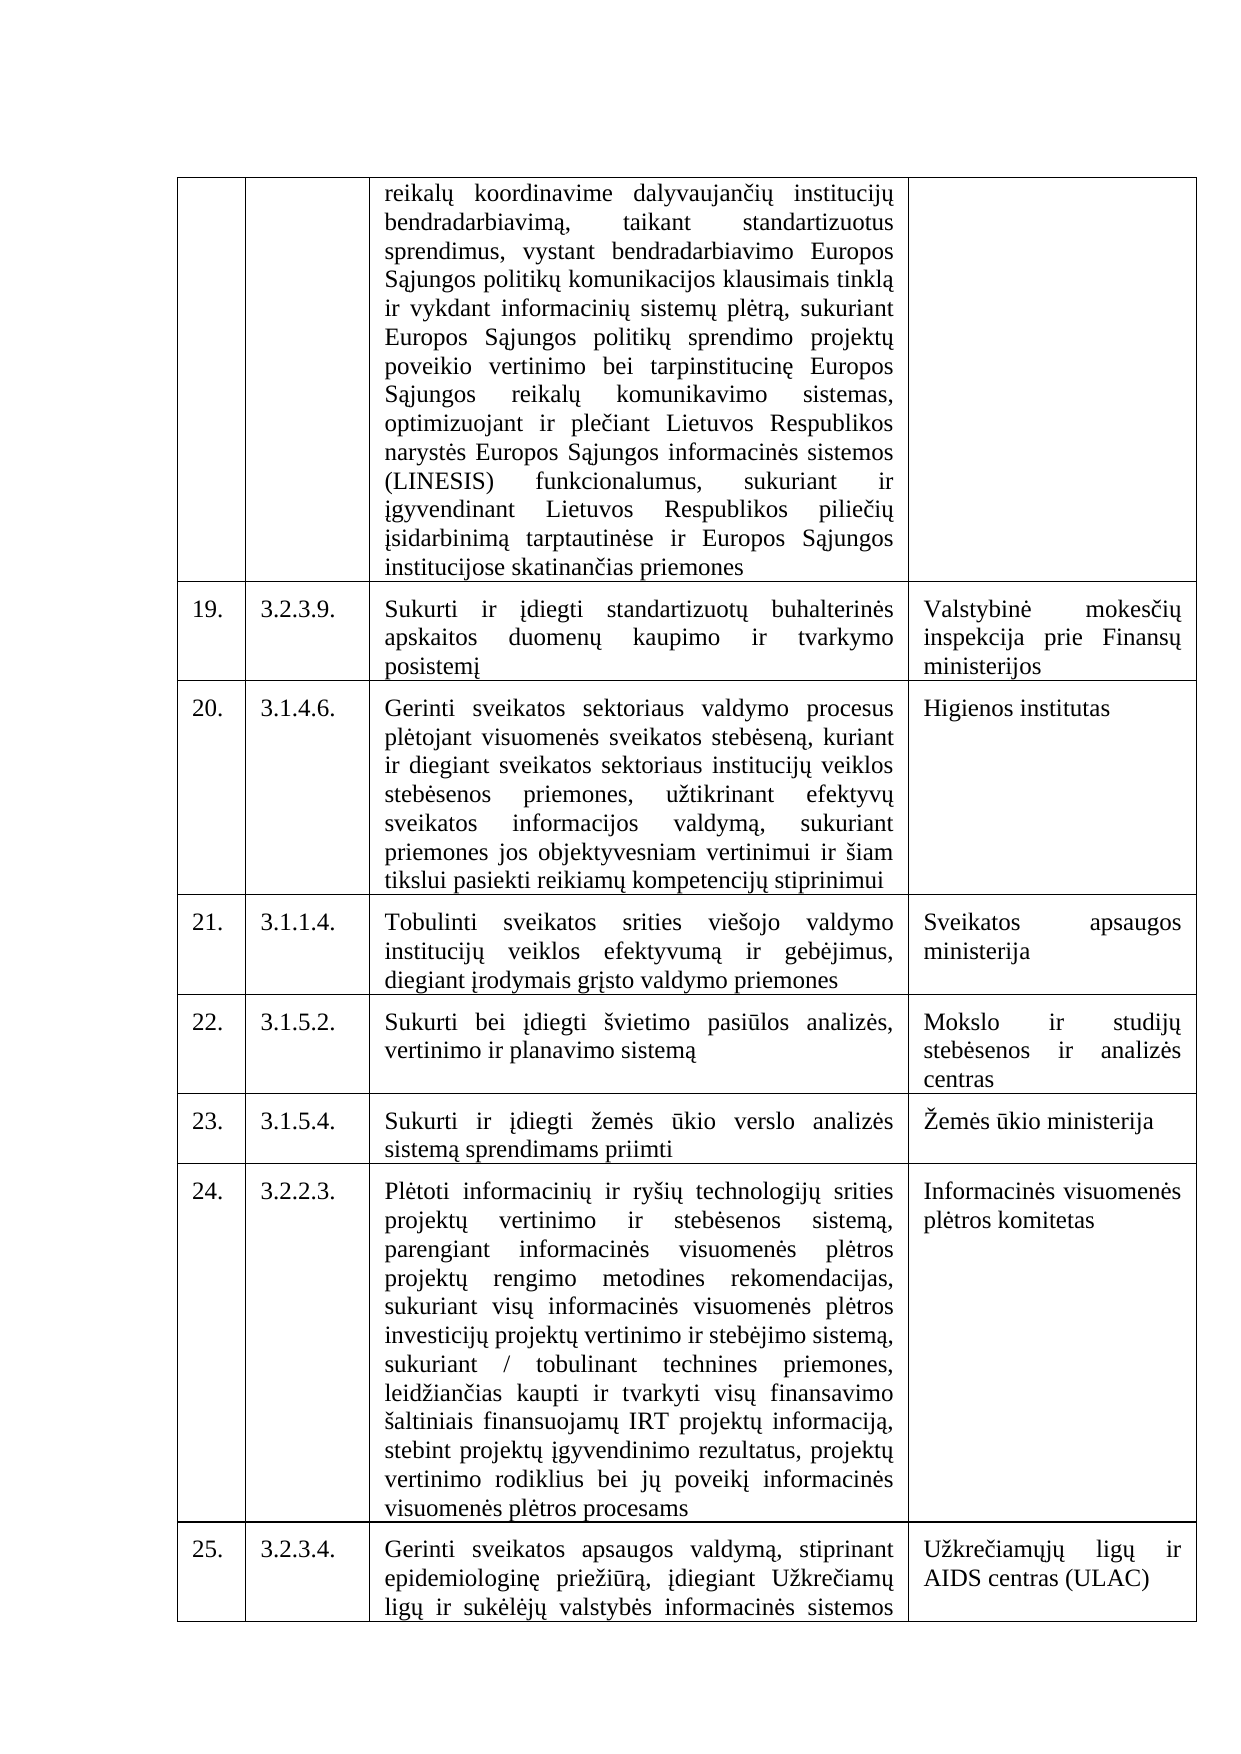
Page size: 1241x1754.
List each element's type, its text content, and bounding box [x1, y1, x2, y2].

table_cell 3.1.1.4. [246, 895, 369, 993]
table_cell Tobulinti sveikatos srities viešojo valdymo institucijų veiklos efektyvumą ir gebėjimus, diegiant įrodymais grįsto valdymo priemones [370, 895, 908, 993]
table_cell Sukurti ir įdiegti standartizuotų buhalterinės apskaitos duomenų kaupimo ir tvarkymo posistemį [370, 582, 908, 680]
table_cell 3.2.3.9. [246, 582, 369, 680]
table_cell 19. [178, 582, 245, 680]
table_cell 3.1.5.2. [246, 995, 369, 1093]
table_cell [246, 178, 369, 581]
table_cell 3.1.5.4. [246, 1094, 369, 1163]
table_cell 23. [178, 1094, 245, 1163]
table_cell 22. [178, 995, 245, 1093]
table_cell 25. [178, 1523, 245, 1621]
table_cell Valstybinė mokesčių inspekcija prie Finansų ministerijos [909, 582, 1196, 680]
table_cell 3.1.4.6. [246, 681, 369, 894]
table_cell Sukurti bei įdiegti švietimo pasiūlos analizės, vertinimo ir planavimo sistemą [370, 995, 908, 1093]
table_cell Higienos institutas [909, 681, 1196, 894]
table_cell 3.2.3.4. [246, 1523, 369, 1621]
table_cell Gerinti sveikatos sektoriaus valdymo procesus plėtojant visuomenės sveikatos stebėseną, kuriant ir diegiant sveikatos sektoriaus institucijų veiklos stebėsenos priemones, užtikrinant efektyvų sveikatos informacijos valdymą, sukuriant priemones jos objektyvesniam vertinimui ir šiam tikslui pasiekti reikiamų kompetencijų stiprinimui [370, 681, 908, 894]
table_cell Sveikatos apsaugos ministerija [909, 895, 1196, 993]
table_cell 20. [178, 681, 245, 894]
table_cell Gerinti sveikatos apsaugos valdymą, stiprinant epidemiologinę priežiūrą, įdiegiant Užkrečiamų ligų ir sukėlėjų valstybės informacinės sistemos [370, 1523, 908, 1621]
table_cell Mokslo ir studijų stebėsenos ir analizės centras [909, 995, 1196, 1093]
table_cell 3.2.2.3. [246, 1164, 369, 1521]
table_cell Žemės ūkio ministerija [909, 1094, 1196, 1163]
table_cell 21. [178, 895, 245, 993]
table_cell [178, 178, 245, 581]
table_cell Informacinės visuomenės plėtros komitetas [909, 1164, 1196, 1521]
table_cell [909, 178, 1196, 581]
table_cell 24. [178, 1164, 245, 1521]
table_cell Užkrečiamųjų ligų ir AIDS centras (ULAC) [909, 1523, 1196, 1621]
table_cell reikalų koordinavime dalyvaujančių institucijų bendradarbiavimą, taikant standartizuotus sprendimus, vystant bendradarbiavimo Europos Sąjungos politikų komunikacijos klausimais tinklą ir vykdant informacinių sistemų plėtrą, sukuriant Europos Sąjungos politikų sprendimo projektų poveikio vertinimo bei tarpinstitucinę Europos Sąjungos reikalų komunikavimo sistemas, optimizuojant ir plečiant Lietuvos Respublikos narystės Europos Sąjungos informacinės sistemos (LINESIS) funkcionalumus, sukuriant ir įgyvendinant Lietuvos Respublikos piliečių įsidarbinimą tarptautinėse ir Europos Sąjungos institucijose skatinančias priemones [370, 178, 908, 581]
table_cell Sukurti ir įdiegti žemės ūkio verslo analizės sistemą sprendimams priimti [370, 1094, 908, 1163]
table_cell Plėtoti informacinių ir ryšių technologijų srities projektų vertinimo ir stebėsenos sistemą, parengiant informacinės visuomenės plėtros projektų rengimo metodines rekomendacijas, sukuriant visų informacinės visuomenės plėtros investicijų projektų vertinimo ir stebėjimo sistemą, sukuriant / tobulinant technines priemones, leidžiančias kaupti ir tvarkyti visų finansavimo šaltiniais finansuojamų IRT projektų informaciją, stebint projektų įgyvendinimo rezultatus, projektų vertinimo rodiklius bei jų poveikį informacinės visuomenės plėtros procesams [370, 1164, 908, 1521]
